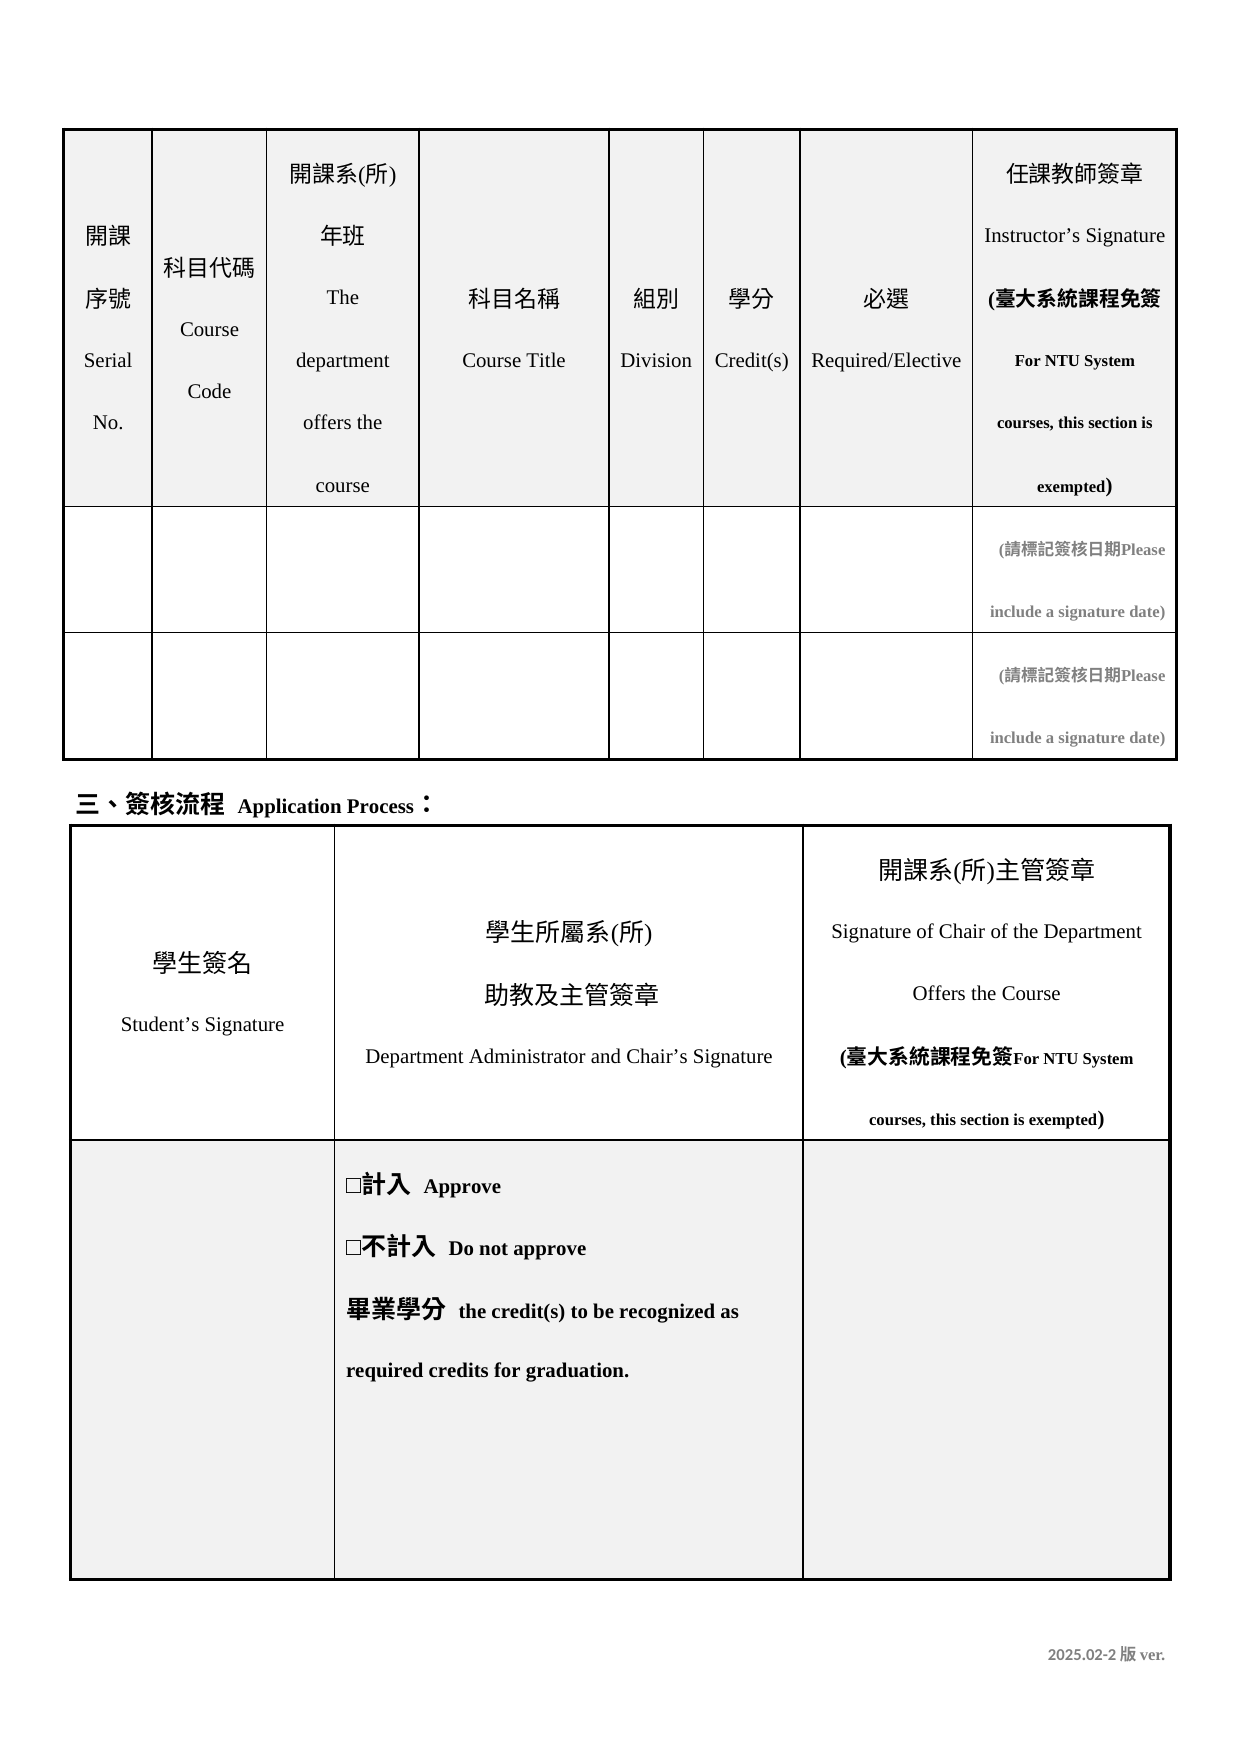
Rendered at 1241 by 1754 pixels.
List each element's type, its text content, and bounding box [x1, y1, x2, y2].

table_cell □計入 Approve □不計入 Do not approve 畢業學分 the credit(s) to be recognized as required credits for graduation. [335, 1141, 802, 1578]
table_header 學生簽名 Student’s Signature [72, 827, 334, 1139]
table_cell (請標記簽核日期Please include a signature date) [973, 507, 1175, 632]
table_header 開課系(所)年班 The department offers the course [267, 131, 418, 506]
table_cell [420, 633, 608, 758]
table_header 必選 Required/Elective [801, 131, 972, 506]
table_header 開課 序號 Serial No. [65, 131, 151, 506]
text 三、簽核流程 Application Process： [75, 761, 431, 823]
table_cell [704, 507, 799, 632]
table_cell [267, 633, 418, 758]
table_header 任課教師簽章 Instructor’s Signature (臺大系統課程免簽For NTU System courses, this section is exempted) [973, 131, 1175, 506]
table_cell [801, 507, 972, 632]
table_cell [65, 507, 151, 632]
table_cell [420, 507, 608, 632]
table_cell [704, 633, 799, 743]
table_header 組別 Division [610, 131, 703, 506]
table_header 科目代碼 Course Code [153, 131, 266, 506]
table_cell [804, 1141, 1168, 1578]
text 三、簽核流程 Application Process： [811, 761, 1165, 823]
table_cell [610, 633, 703, 670]
table_header 學生所屬系(所) 助教及主管簽章 Department Administrator and Chair’s Signature [335, 827, 802, 1139]
table_cell [610, 507, 703, 632]
table_header 開課系(所)主管簽章 Signature of Chair of the Department Offers the Course (臺大系統課程免簽For NTU System courses, this section is exempted) [804, 827, 1168, 1139]
table_header 科目名稱 Course Title [420, 131, 608, 506]
table_cell [267, 507, 418, 632]
table_cell [153, 507, 266, 632]
table_cell [65, 633, 151, 758]
table_cell [153, 633, 266, 758]
table_cell [801, 633, 972, 758]
table_header 學分 Credit(s) [704, 131, 799, 506]
table_cell [72, 1141, 334, 1578]
table_cell (請標記簽核日期Please include a signature date) [973, 633, 1175, 758]
